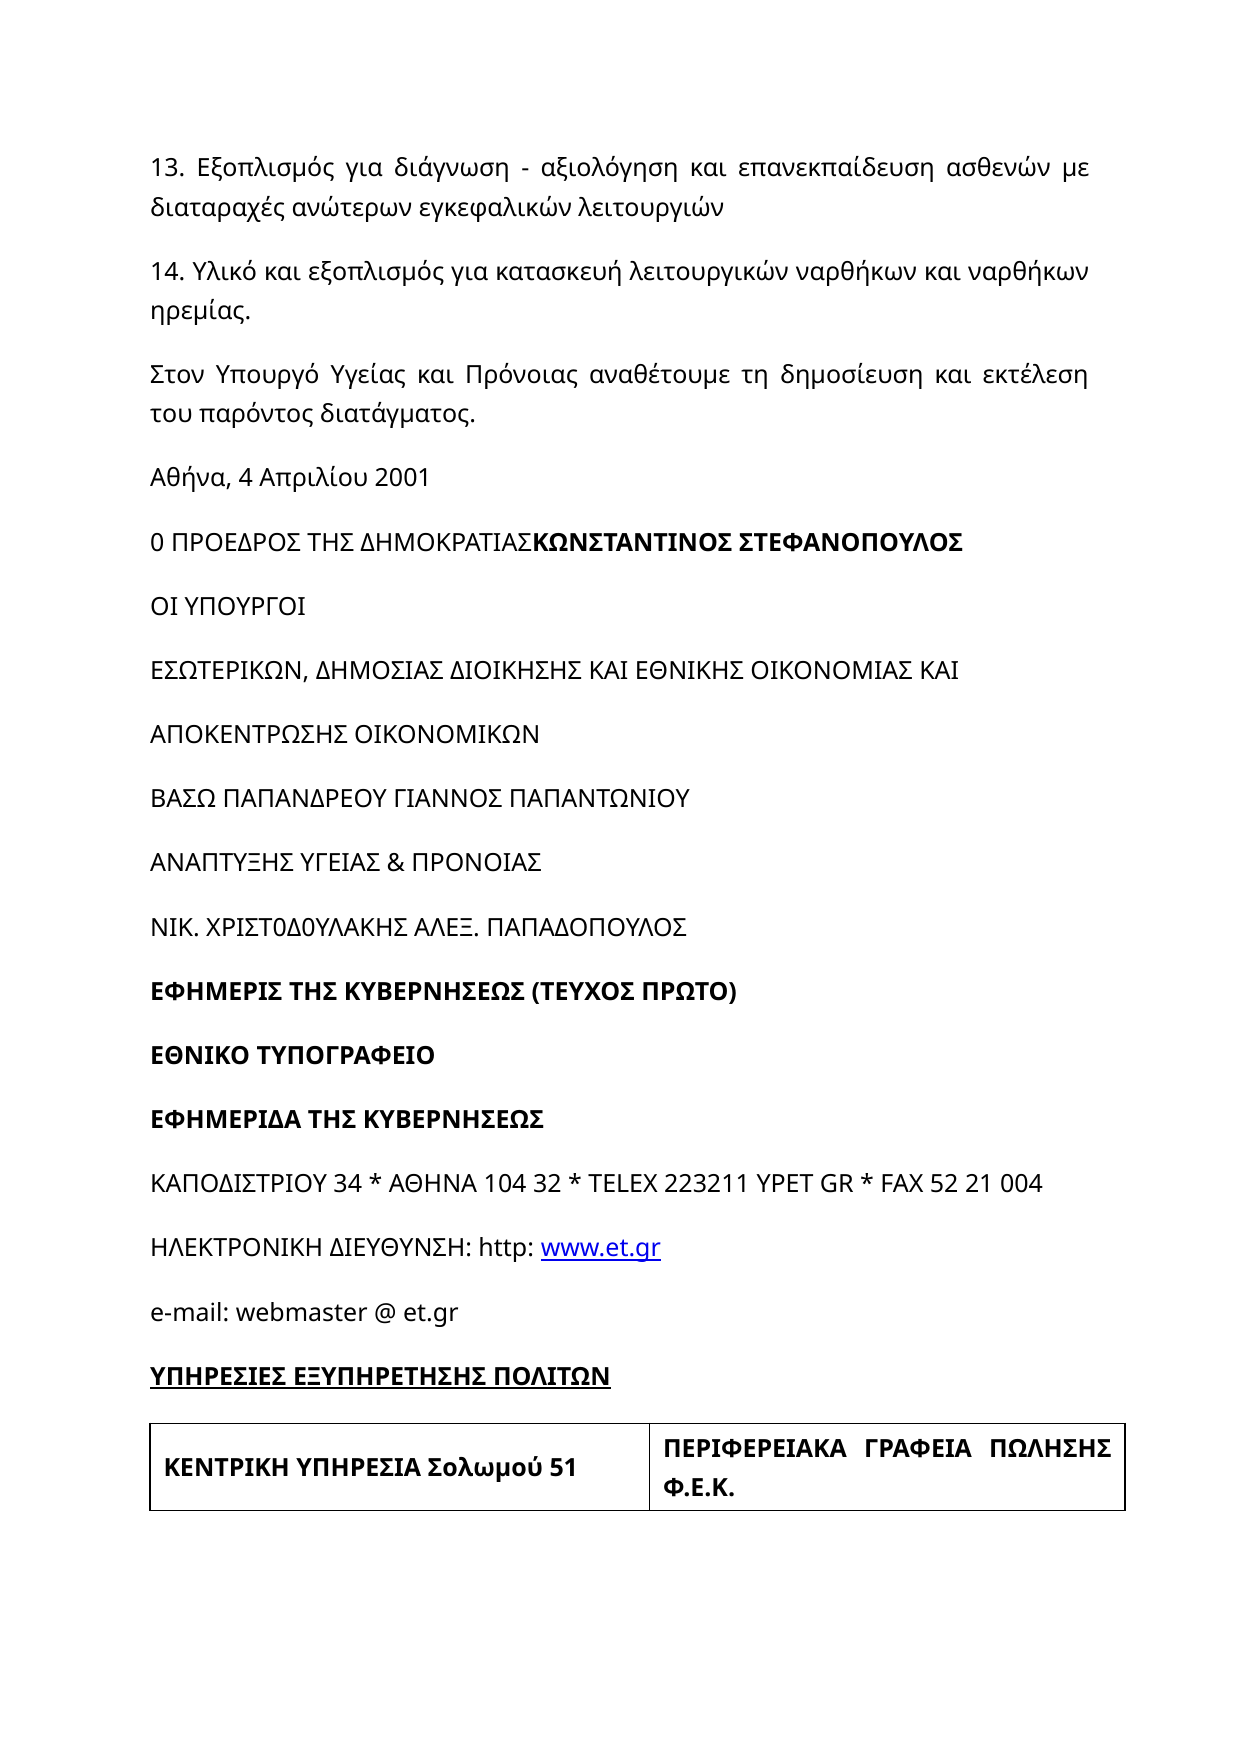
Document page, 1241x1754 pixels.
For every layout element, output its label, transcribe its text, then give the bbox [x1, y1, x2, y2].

text ΝΙΚ. ΧΡΙΣΤ0Δ0ΥΛΑΚΗΣ ΑΛΕΞ. ΠΑΠΑΔΟΠΟΥΛΟΣ [150, 909, 1090, 943]
text ΕΣΩΤΕΡΙΚΩΝ, ΔΗΜΟΣΙΑΣ ΔΙΟΙΚΗΣΗΣ ΚΑΙ ΕΘΝΙΚΗΣ ΟΙΚΟΝΟΜΙΑΣ ΚΑΙ [150, 652, 1090, 687]
text ΥΠΗΡΕΣΙΕΣ ΕΞΥΠΗΡΕΤΗΣΗΣ ΠΟΛΙΤΩΝ [150, 1358, 1090, 1392]
text ΕΦΗΜΕΡΙΣ ΤΗΣ ΚΥΒΕΡΝΗΣΕΩΣ (ΤΕΥΧΟΣ ΠΡΩΤΟ) [150, 973, 1090, 1007]
text 0 ΠΡΟΕΔΡΟΣ ΤΗΣ ΔΗΜΟΚΡΑΤΙΑΣΚΩΝΣΤΑΝΤΙΝΟΣ ΣΤΕΦΑΝΟΠΟΥΛΟΣ [150, 524, 1090, 558]
text ΑΝΑΠΤΥΞΗΣ ΥΓΕΙΑΣ & ΠΡΟΝΟΙΑΣ [150, 845, 1090, 879]
text 14. Υλικό και εξοπλισμός για κατασκευή λειτουργικών ναρθήκων και ναρθήκων ηρεμίας. [150, 253, 1090, 327]
table_header ΚΕΝΤΡΙΚΗ ΥΠΗΡΕΣΙΑ Σολωμού 51 [151, 1424, 649, 1510]
text ΑΠΟΚΕΝΤΡΩΣΗΣ ΟΙΚΟΝΟΜΙΚΩΝ [150, 717, 1090, 751]
text ΕΦΗΜΕΡΙΔΑ ΤΗΣ ΚΥΒΕΡΝΗΣΕΩΣ [150, 1102, 1090, 1136]
text 13. Εξοπλισμός για διάγνωση - αξιολόγηση και επανεκπαίδευση ασθενών με διαταραχές ανώτερων εγκεφαλικών λειτουργιών [150, 150, 1090, 223]
text ΗΛΕΚΤΡΟΝΙΚΗ ΔΙΕΥΘΥΝΣΗ: http: www.et.gr [150, 1230, 1090, 1264]
text Αθήνα, 4 Απριλίου 2001 [150, 460, 1090, 494]
table_header ΠΕΡΙΦΕΡΕΙΑΚΑ ΓΡΑΦΕΙΑ ΠΩΛΗΣΗΣ Φ.Ε.Κ. [650, 1424, 1124, 1510]
text ΚΑΠΟΔΙΣΤΡΙΟΥ 34 * ΑΘΗΝΑ 104 32 * TELEX 223211 YPET GR * FAX 52 21 004 [150, 1166, 1090, 1200]
text Στον Υπουργό Υγείας και Πρόνοιας αναθέτουμε τη δημοσίευση και εκτέλεση του παρόντος διατάγματος. [150, 357, 1090, 430]
text e-mail: webmaster @ et.gr [150, 1294, 1090, 1328]
text ΟΙ ΥΠΟΥΡΓΟΙ [150, 588, 1090, 622]
text ΒΑΣΩ ΠΑΠΑΝΔΡΕΟΥ ΓΙΑΝΝΟΣ ΠΑΠΑΝΤΩΝΙΟΥ [150, 781, 1090, 815]
text ΕΘΝΙΚΟ ΤΥΠΟΓΡΑΦΕΙΟ [150, 1037, 1090, 1072]
